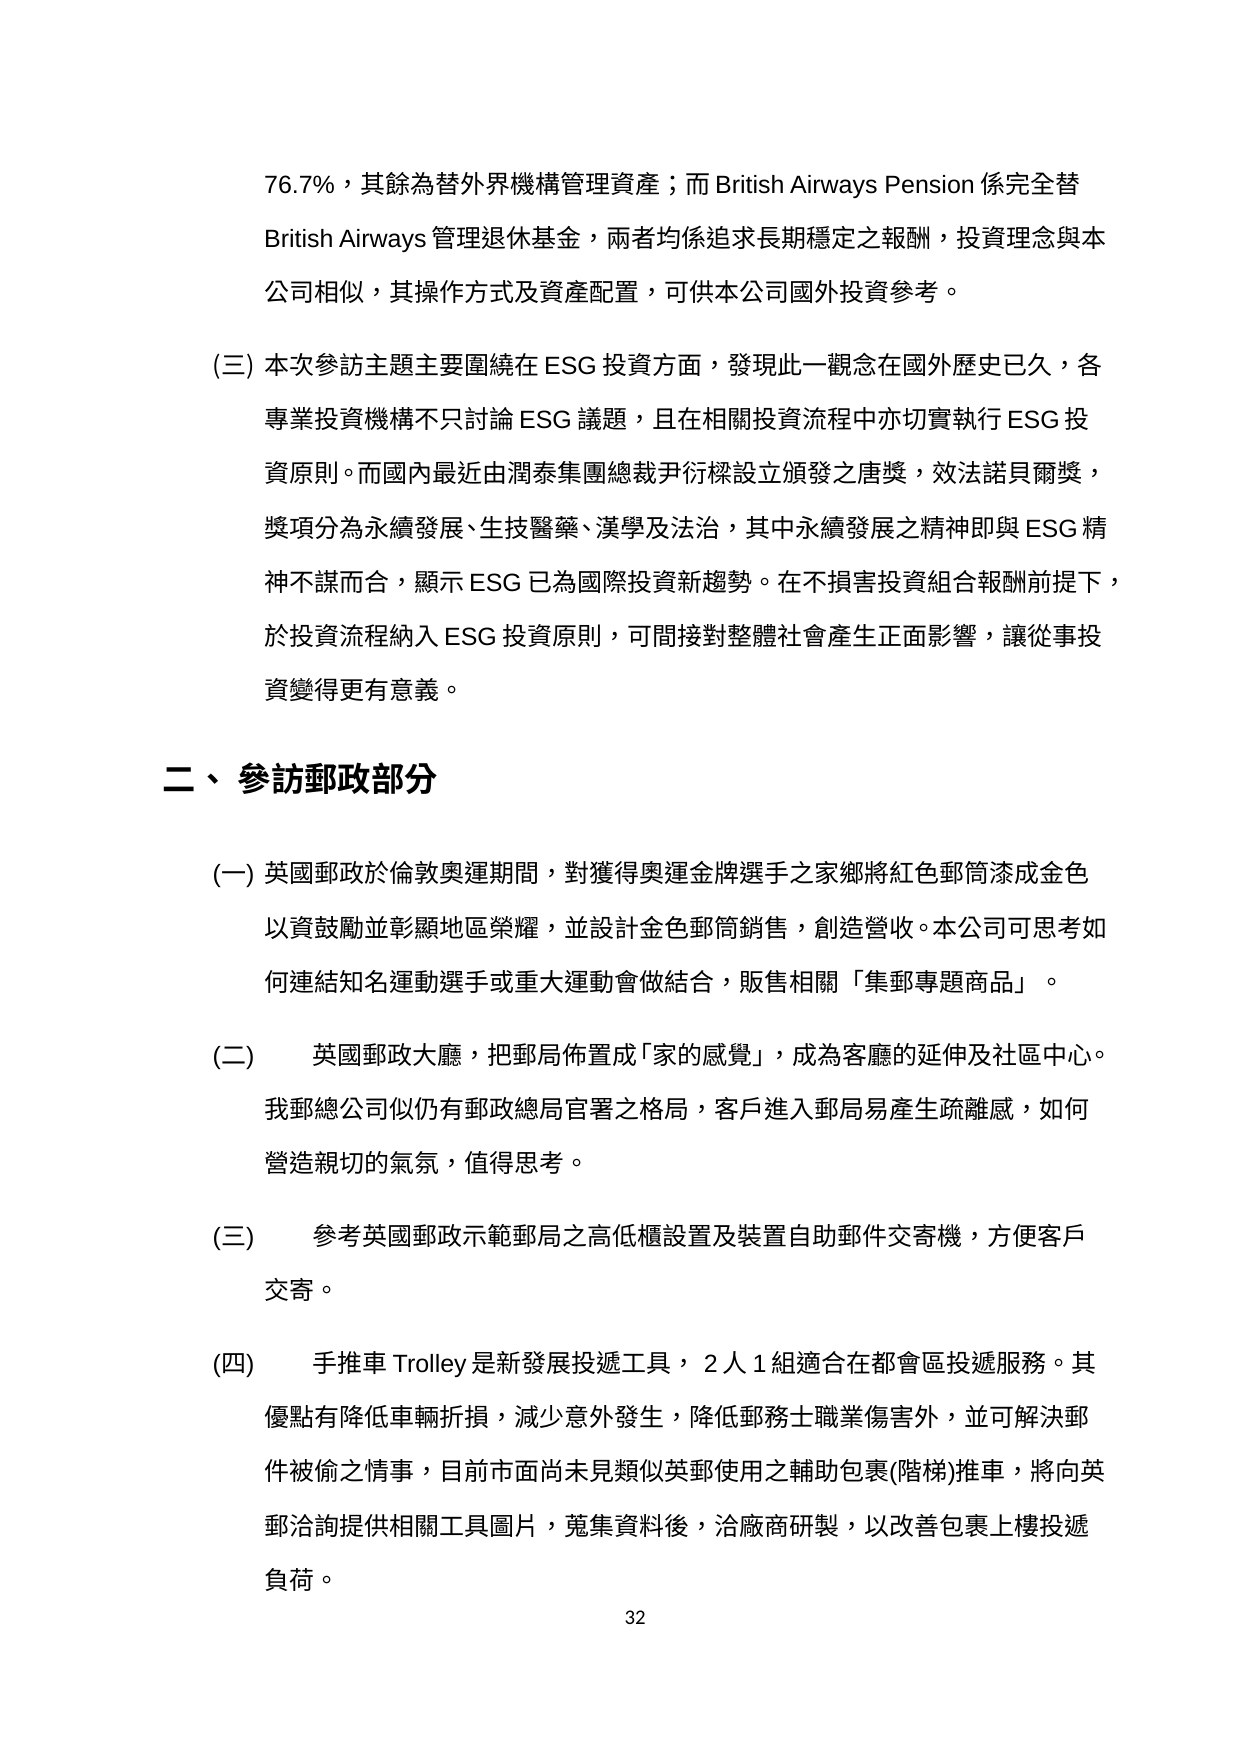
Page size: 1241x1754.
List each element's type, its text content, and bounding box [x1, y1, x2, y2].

subtitle 參考英國郵政示範郵局之高低櫃設置及裝置自助郵件交寄機，方便客戶交寄。 [212, 1202, 1107, 1310]
subtitle 參訪郵政部分 [162, 748, 1107, 802]
subtitle 手推車Trolley是新發展投遞工具， 2人1組適合在都會區投遞服務。其優點有降低車輛折損，減少意外發生，降低郵務士職業傷害外，並可解決郵件被偷之情事，目前市面尚未見類似英郵使用之輔助包裹(階梯)推車，將向英郵洽詢提供相關工具圖片，蒐集資料後，洽廠商研製，以改善包裹上樓投遞負荷。 [212, 1329, 1107, 1600]
subtitle 本次參訪主題主要圍繞在ESG投資方面，發現此一觀念在國外歷史已久，各專業投資機構不只討論ESG議題，且在相關投資流程中亦切實執行ESG投資原則。而國內最近由潤泰集團總裁尹衍樑設立頒發之唐獎，效法諾貝爾獎，獎項分為永續發展、生技醫藥、漢學及法治，其中永續發展之精神即與ESG精神不謀而合，顯示ESG已為國際投資新趨勢。在不損害投資組合報酬前提下，於投資流程納入ESG投資原則，可間接對整體社會產生正面影響，讓從事投資變得更有意義。 [212, 331, 1107, 710]
subtitle 行程中除參加產業分組之參訪活動外，本公司自行安排參訪英國Hermes Investment及British Airways Pension，以瞭解國外大型退休基金之操作模式。Hermes Investment主要替英國電信管理退休基金，約占所管理資產之76.7%，其餘為替外界機構管理資產；而British Airways Pension係完全替British Airways管理退休基金，兩者均係追求長期穩定之報酬，投資理念與本公司相似，其操作方式及資產配置，可供本公司國外投資參考。 [212, 150, 1107, 312]
subtitle 英國郵政於倫敦奧運期間，對獲得奧運金牌選手之家鄉將紅色郵筒漆成金色以資鼓勵並彰顯地區榮耀，並設計金色郵筒銷售，創造營收。本公司可思考如何連結知名運動選手或重大運動會做結合，販售相關「集郵專題商品」。 [212, 839, 1107, 1002]
subtitle 英國郵政大廳，把郵局佈置成「家的感覺」，成為客廳的延伸及社區中心。我郵總公司似仍有郵政總局官署之格局，客戶進入郵局易產生疏離感，如何營造親切的氣氛，值得思考。 [212, 1021, 1107, 1183]
